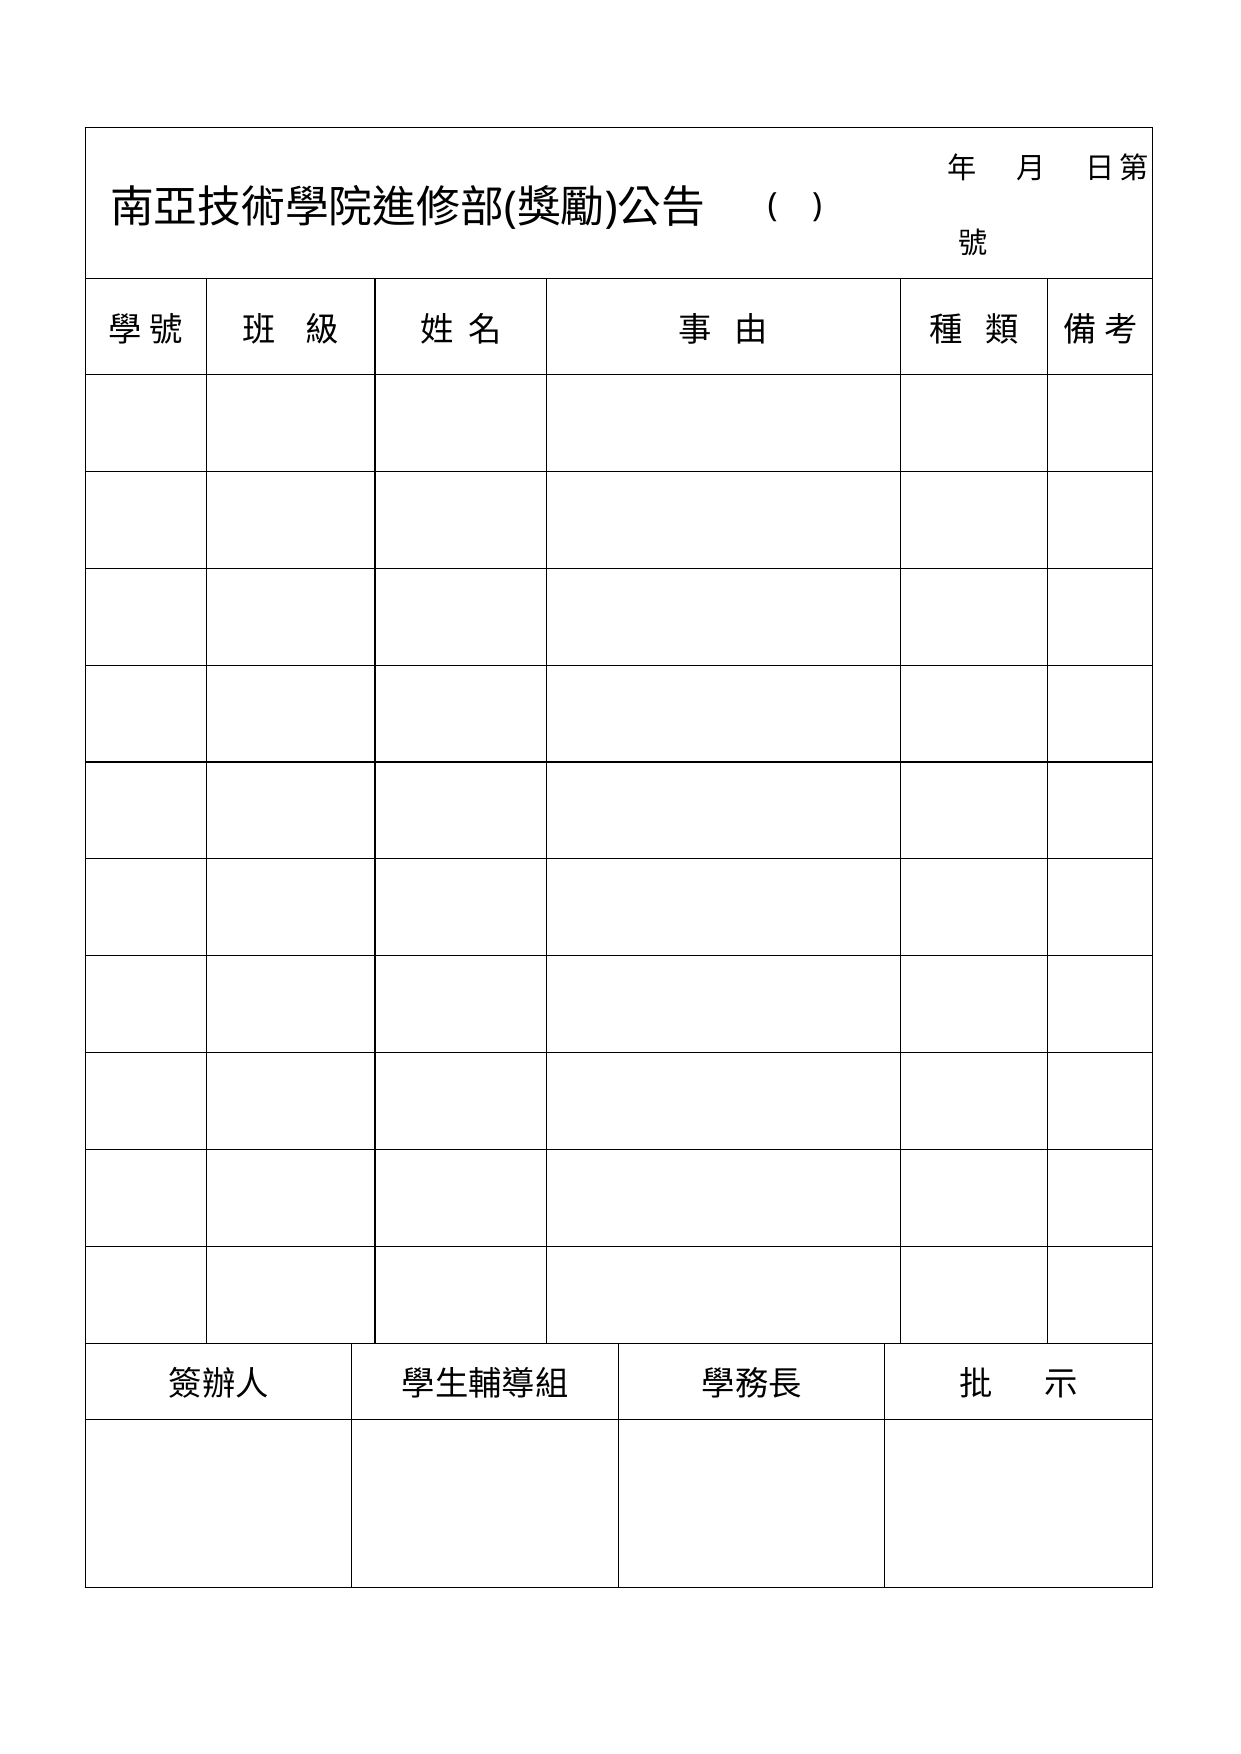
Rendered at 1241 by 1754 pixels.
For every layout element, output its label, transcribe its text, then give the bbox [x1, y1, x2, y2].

table_cell [901, 375, 1047, 471]
table_cell 學務長 [619, 1344, 884, 1419]
table_cell 批 示 [885, 1344, 1152, 1419]
table_cell [352, 1420, 618, 1587]
table_cell [207, 666, 374, 761]
table_cell [207, 1247, 374, 1343]
table_cell [547, 859, 900, 955]
table_cell [376, 1053, 546, 1149]
table_cell [86, 472, 206, 568]
table_cell [547, 763, 900, 858]
table_cell [1048, 666, 1152, 761]
table_cell [1048, 763, 1152, 858]
table_cell [376, 956, 546, 1052]
table_cell [547, 1247, 900, 1343]
table_cell [901, 1247, 1047, 1343]
table_cell [86, 666, 206, 761]
table_cell [86, 569, 206, 664]
table_cell 事 由 [547, 279, 900, 374]
table_cell [207, 472, 374, 568]
table_cell [547, 569, 900, 664]
table_cell [207, 1053, 374, 1149]
table_cell [86, 375, 206, 471]
table_cell [86, 1420, 351, 1587]
table_cell [901, 569, 1047, 664]
table_cell 簽辦人 [86, 1344, 351, 1419]
table_cell [901, 763, 1047, 858]
table_cell 學 號 [86, 279, 206, 374]
table_cell [547, 956, 900, 1052]
table_cell [86, 763, 206, 858]
table_cell [376, 859, 546, 955]
table_cell [619, 1420, 884, 1587]
table_header 南亞技術學院進修部(獎勵)公告 [86, 128, 753, 278]
table_cell [1048, 1150, 1152, 1246]
table_cell [376, 375, 546, 471]
table_cell [376, 666, 546, 761]
table_cell [86, 1150, 206, 1246]
table_cell [207, 1150, 374, 1246]
table_cell [207, 375, 374, 471]
table_cell [376, 1150, 546, 1246]
table_cell [207, 569, 374, 664]
table_cell [901, 956, 1047, 1052]
table_cell [1048, 1053, 1152, 1149]
table_cell [1048, 472, 1152, 568]
table_cell [901, 472, 1047, 568]
table_cell [547, 375, 900, 471]
table_cell 姓 名 [376, 279, 546, 374]
table_cell [547, 472, 900, 568]
table_cell [86, 1247, 206, 1343]
table_cell [1048, 569, 1152, 664]
table_cell [547, 1150, 900, 1246]
table_cell 學生輔導組 [352, 1344, 618, 1419]
table_header ( ) [753, 128, 889, 278]
table_cell [86, 859, 206, 955]
table_cell [86, 956, 206, 1052]
table_cell [86, 1053, 206, 1149]
table_cell 種 類 [901, 279, 1047, 374]
table_cell [901, 666, 1047, 761]
table_cell [901, 859, 1047, 955]
table_cell [1048, 859, 1152, 955]
table_cell [885, 1420, 1152, 1587]
table_cell [547, 666, 900, 761]
table_cell [901, 1150, 1047, 1246]
table_cell [901, 1053, 1047, 1149]
table_cell [1048, 375, 1152, 471]
table_cell [376, 1247, 546, 1343]
table_cell [547, 1053, 900, 1149]
table_cell [207, 763, 374, 858]
table_cell [376, 763, 546, 858]
table_cell [1048, 1247, 1152, 1343]
table_cell [207, 956, 374, 1052]
table_cell [376, 569, 546, 664]
table_cell [207, 859, 374, 955]
table_header 年 月 日第 號 [889, 128, 1152, 278]
table_cell 班 級 [207, 279, 374, 374]
table_cell 備 考 [1048, 279, 1152, 374]
table_cell [1048, 956, 1152, 1052]
table_cell [376, 472, 546, 568]
